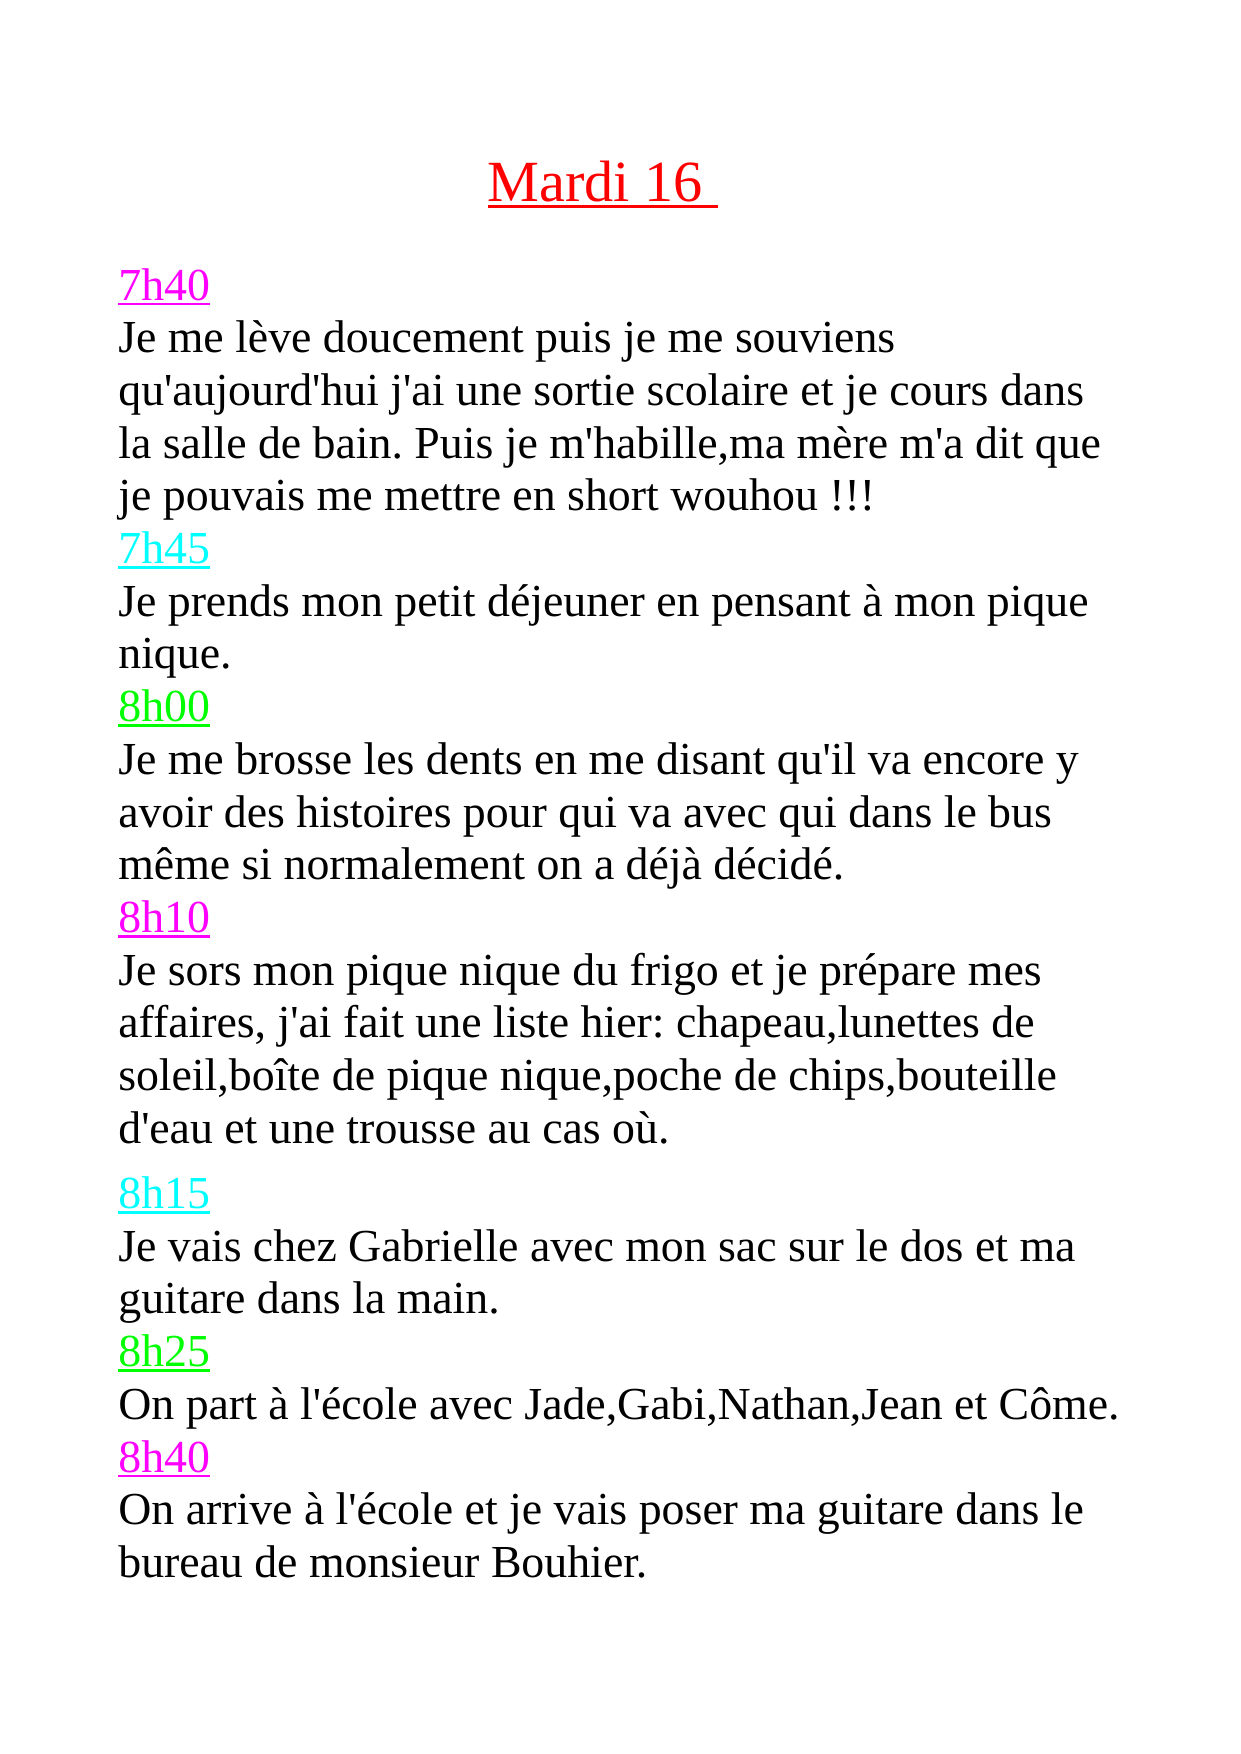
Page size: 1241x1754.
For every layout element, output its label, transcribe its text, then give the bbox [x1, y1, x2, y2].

text 7h40 [118, 257, 1122, 310]
text Je prends mon petit déjeuner en pensant à mon pique nique. [118, 573, 1122, 679]
text Je sors mon pique nique du frigo et je prépare mes affaires, j'ai fait une liste hier: chapeau,lunettes de soleil,boîte de pique nique,poche de chips,bouteille d'eau et une trousse au cas où. [118, 942, 1122, 1153]
text Je vais chez Gabrielle avec mon sac sur le dos et ma guitare dans la main. [118, 1218, 1122, 1324]
text Je me lève doucement puis je me souviens qu'aujourd'hui j'ai une sortie scolaire et je cours dans la salle de bain. Puis je m'habille,ma mère m'a dit que je pouvais me mettre en short wouhou !!! [118, 310, 1122, 521]
text 8h25 [118, 1324, 1122, 1376]
text 8h40 [118, 1429, 1122, 1482]
text 7h45 [118, 521, 1122, 573]
text 8h10 [118, 889, 1122, 942]
text Mardi 16 [118, 147, 1122, 214]
text 8h15 [118, 1166, 1122, 1218]
text On arrive à l'école et je vais poser ma guitare dans le bureau de monsieur Bouhier. [118, 1482, 1122, 1587]
text 8h00 [118, 679, 1122, 731]
text Je me brosse les dents en me disant qu'il va encore y avoir des histoires pour qui va avec qui dans le bus même si normalement on a déjà décidé. [118, 731, 1122, 889]
text On part à l'école avec Jade,Gabi,Nathan,Jean et Côme. [118, 1376, 1122, 1429]
